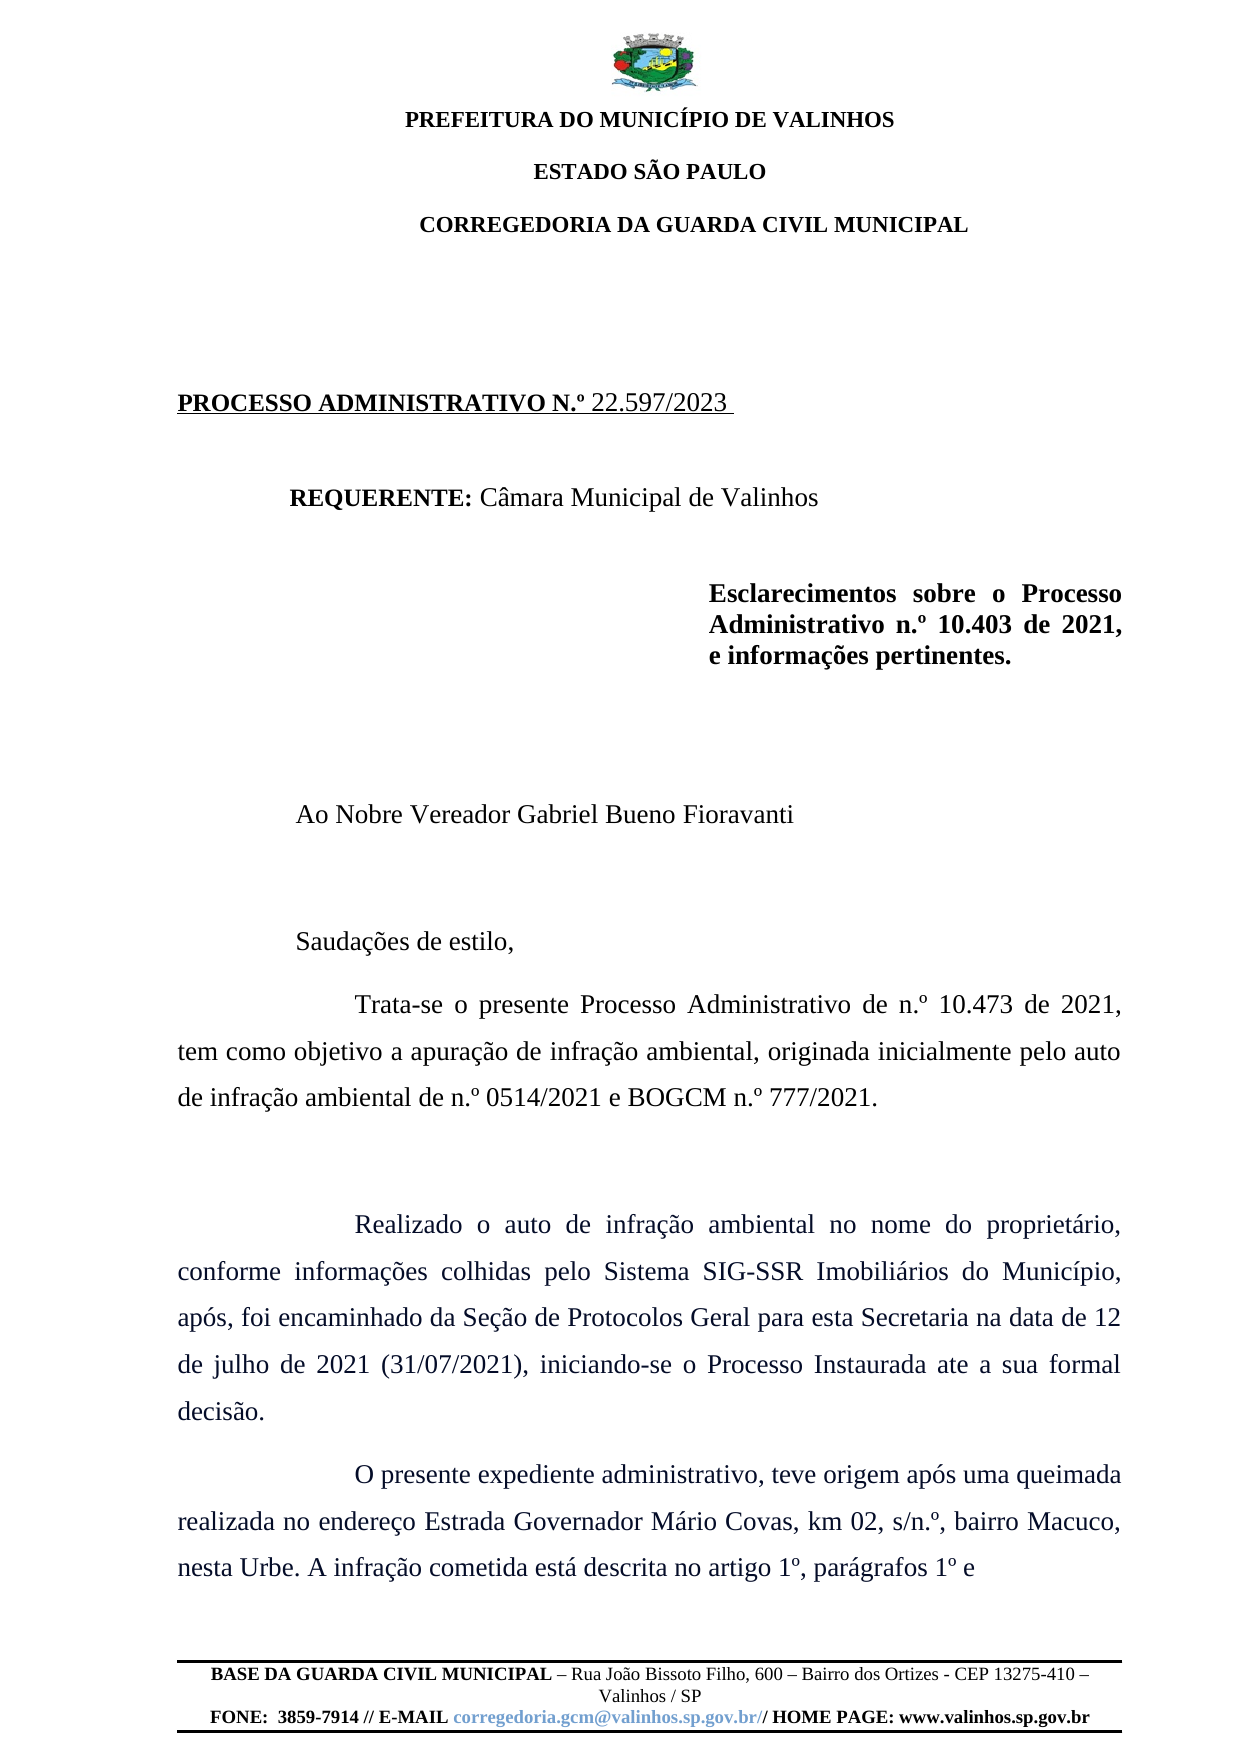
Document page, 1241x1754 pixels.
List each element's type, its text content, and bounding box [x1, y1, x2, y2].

text PROCESSO ADMINISTRATIVO N.º 22.597/2023 [177, 386, 1122, 417]
text REQUERENTE: Câmara Municipal de Valinhos [289, 481, 1122, 512]
text Esclarecimentos sobre o Processo Administrativo n.º 10.403 de 2021, e informações pertinentes. [709, 577, 1122, 670]
text Ao Nobre Vereador Gabriel Bueno Fioravanti [295, 798, 1122, 829]
text Saudações de estilo, [295, 925, 1122, 956]
text Realizado o auto de infração ambiental no nome do proprietário, conforme informações colhidas pelo Sistema SIG-SSR Imobiliários do Município, após, foi encaminhado da Seção de Protocolos Geral para esta Secretaria na data de 12 de julho de 2021 (31/07/2021), iniciando-se o Processo Instaurada ate a sua formal decisão. [177, 1208, 1122, 1426]
text O presente expediente administrativo, teve origem após uma queimada realizada no endereço Estrada Governador Mário Covas, km 02, s/n.º, bairro Macuco, nesta Urbe. A infração cometida está descrita no artigo 1º, parágrafos 1º e [177, 1458, 1122, 1583]
picture [611, 32, 706, 98]
text Trata-se o presente Processo Administrativo de n.º 10.473 de 2021, tem como objetivo a apuração de infração ambiental, originada inicialmente pelo auto de infração ambiental de n.º 0514/2021 e BOGCM n.º 777/2021. [177, 988, 1122, 1113]
